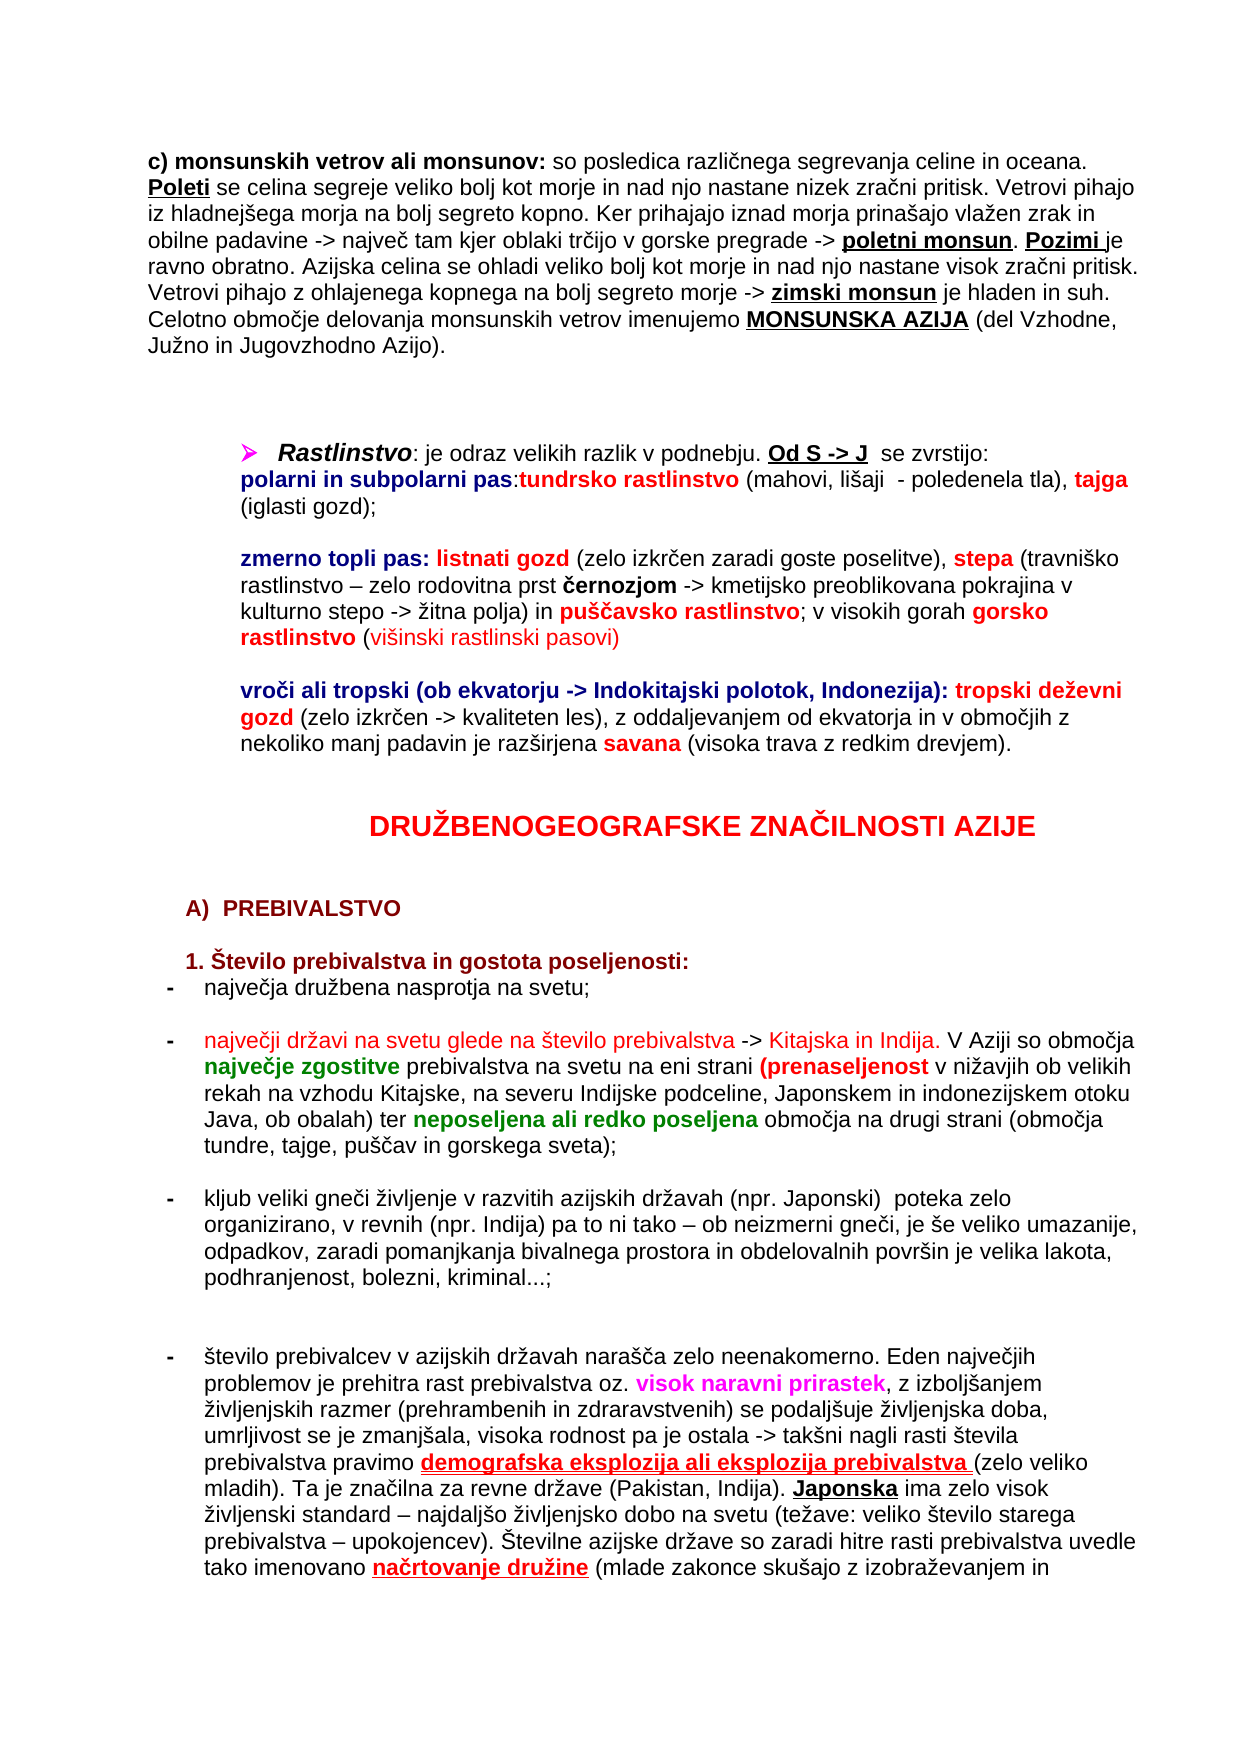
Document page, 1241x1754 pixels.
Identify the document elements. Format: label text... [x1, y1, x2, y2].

text c) monsunskih vetrov ali monsunov: so posledica različnega segrevanja celine in oceana. Poleti se celina segreje veliko bolj kot morje in nad njo nastane nizek zračni pritisk. Vetrovi pihajo iz hladnejšega morja na bolj segreto kopno. Ker prihajajo iznad morja prinašajo vlažen zrak in obilne padavine -> največ tam kjer oblaki trčijo v gorske pregrade -> poletni monsun. Pozimi je ravno obratno. Azijska celina se ohladi veliko bolj kot morje in nad njo nastane visok zračni pritisk. Vetrovi pihajo z ohlajenega kopnega na bolj segreto morje -> zimski monsun je hladen in suh. Celotno območje delovanja monsunskih vetrov imenujemo MONSUNSKA AZIJA (del Vzhodne, Južno in Jugovzhodno Azijo). [148, 148, 1144, 358]
list PREBIVALSTVO [185, 895, 1144, 921]
list kljub veliki gneči življenje v razvitih azijskih državah (npr. Japonski) poteka zelo organizirano, v revnih (npr. Indija) pa to ni tako – ob neizmerni gneči, je še veliko umazanije, odpadkov, zaradi pomanjkanja bivalnega prostora in obdelovalnih površin je velika lakota, podhranjenost, bolezni, kriminal...; [166, 1185, 1144, 1290]
list največji državi na svetu glede na število prebivalstva -> Kitajska in Indija. V Aziji so območja največje zgostitve prebivalstva na svetu na eni strani (prenaseljenost v nižavjih ob velikih rekah na vzhodu Kitajske, na severu Indijske podceline, Japonskem in indonezijskem otoku Java, ob obalah) ter neposeljena ali redko poseljena območja na drugi strani (območja tundre, tajge, puščav in gorskega sveta); [166, 1027, 1144, 1159]
text vroči ali tropski (ob ekvatorju -> Indokitajski polotok, Indonezija): tropski deževni gozd (zelo izkrčen -> kvaliteten les), z oddaljevanjem od ekvatorja in v območjih z nekoliko manj padavin je razširjena savana (visoka trava z redkim drevjem). [240, 677, 1144, 756]
list največja družbena nasprotja na svetu; [166, 974, 1144, 1001]
list število prebivalcev v azijskih državah narašča zelo neenakomerno. Eden največjih problemov je prehitra rast prebivalstva oz. visok naravni prirastek, z izboljšanjem življenjskih razmer (prehrambenih in zdraravstvenih) se podaljšuje življenjska doba, umrljivost se je zmanjšala, visoka rodnost pa je ostala -> takšni nagli rasti števila prebivalstva pravimo demografska eksplozija ali eksplozija prebivalstva (zelo veliko mladih). Ta je značilna za revne države (Pakistan, Indija). Japonska ima zelo visok življenski standard – najdaljšo življenjsko dobo na svetu (težave: veliko število starega prebivalstva – upokojencev). Številne azijske države so zaradi hitre rasti prebivalstva uvedle tako imenovano načrtovanje družine (mlade zakonce skušajo z izobraževanjem in [166, 1343, 1144, 1580]
text 1. Število prebivalstva in gostota poseljenosti: [185, 948, 1144, 974]
text zmerno topli pas: listnati gozd (zelo izkrčen zaradi goste poselitve), stepa (travniško rastlinstvo – zelo rodovitna prst černozjom -> kmetijsko preoblikovana pokrajina v kulturno stepo -> žitna polja) in puščavsko rastlinstvo; v visokih gorah gorsko rastlinstvo (višinski rastlinski pasovi) [240, 545, 1144, 651]
text DRUŽBENOGEOGRAFSKE ZNAČILNOSTI AZIJE [148, 809, 1144, 842]
text polarni in subpolarni pas:tundrsko rastlinstvo (mahovi, lišaji - poledenela tla), tajga (iglasti gozd); [240, 466, 1144, 519]
list Rastlinstvo: je odraz velikih razlik v podnebju. Od S -> J se zvrstijo: [240, 437, 1144, 466]
